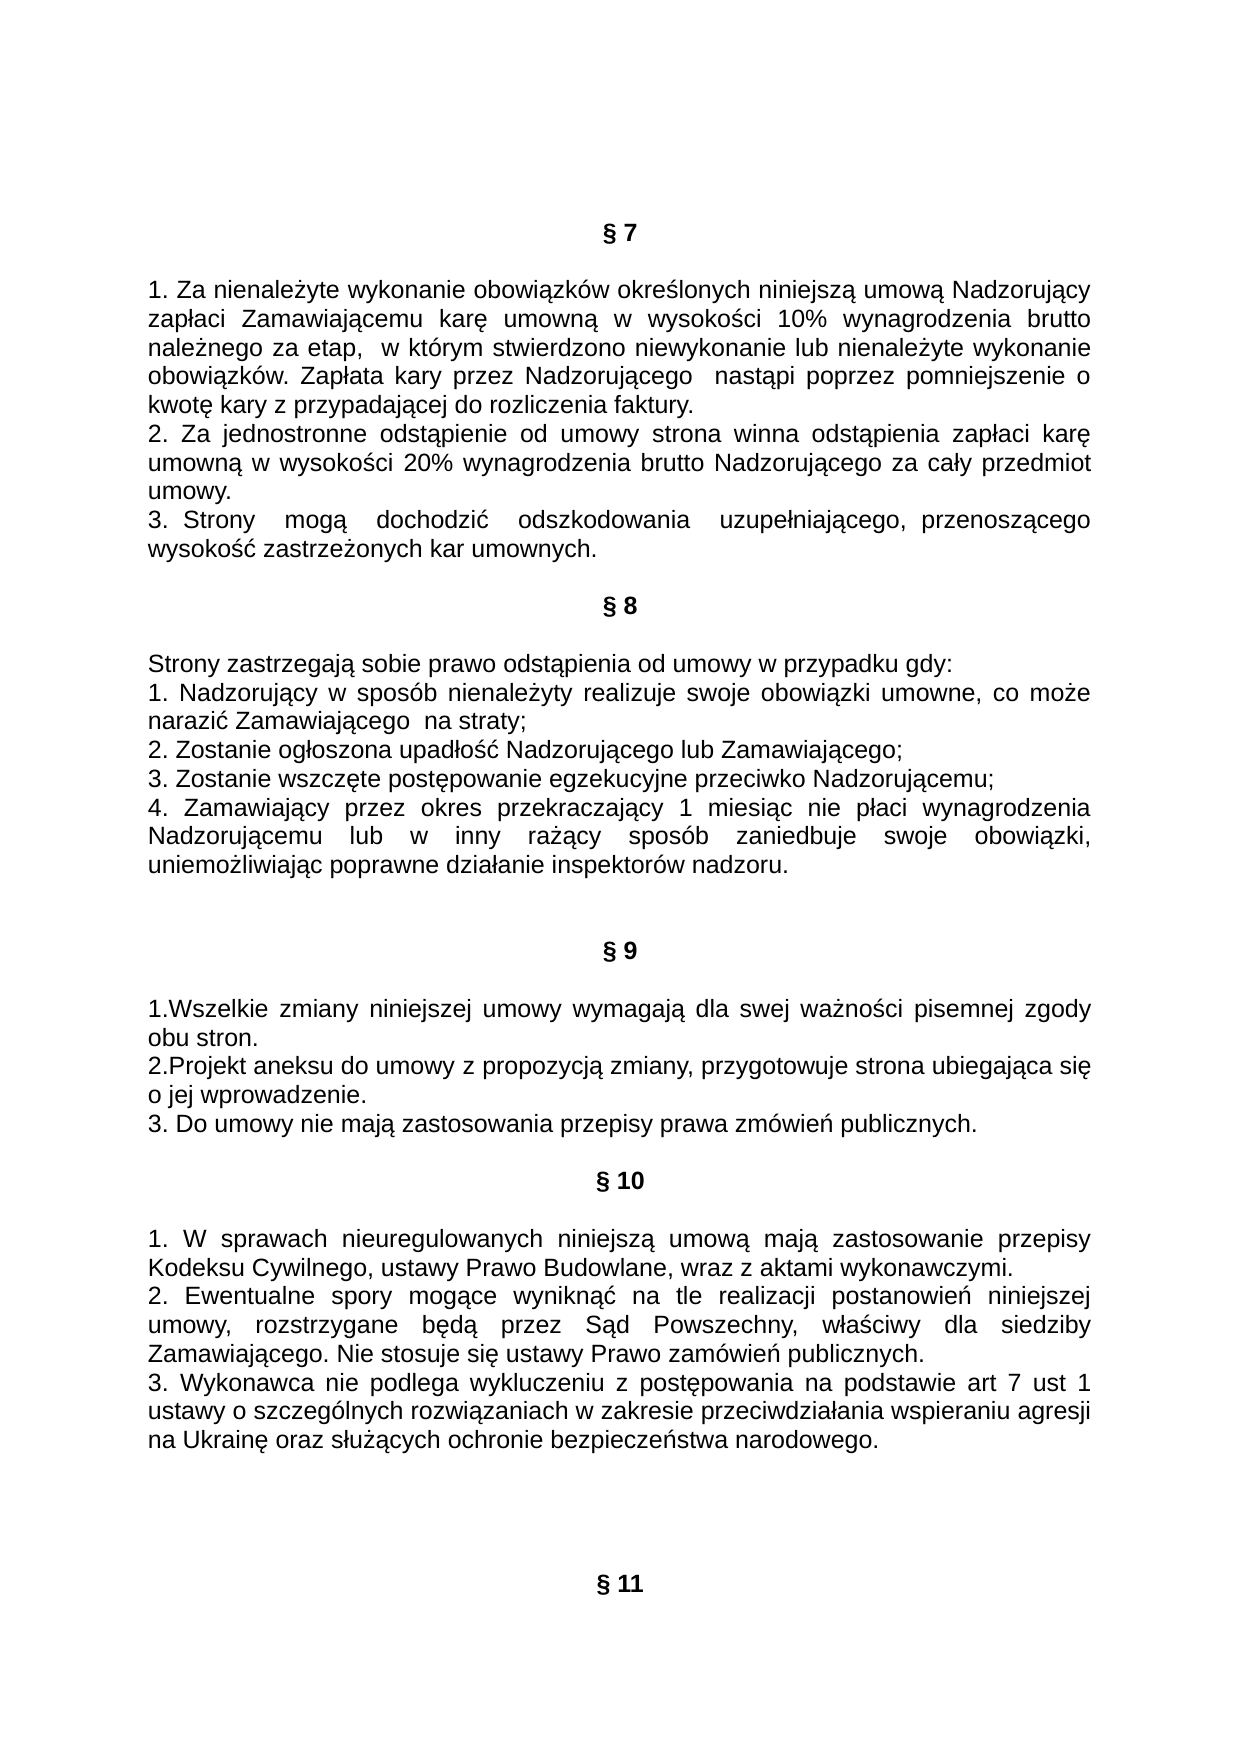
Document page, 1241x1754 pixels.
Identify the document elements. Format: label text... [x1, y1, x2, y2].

text 3. Zostanie wszczęte postępowanie egzekucyjne przeciwko Nadzorującemu; [148, 764, 1092, 793]
text Strony zastrzegają sobie prawo odstąpienia od umowy w przypadku gdy: [148, 649, 1092, 678]
text 1. Za nienależyte wykonanie obowiązków określonych niniejszą umową Nadzorujący zapłaci Zamawiającemu karę umowną w wysokości 10% wynagrodzenia brutto należnego za etap, w którym stwierdzono niewykonanie lub nienależyte wykonanie obowiązków. Zapłata kary przez Nadzorującego nastąpi poprzez pomniejszenie o kwotę kary z przypadającej do rozliczenia faktury. [148, 275, 1092, 419]
text § 7 [148, 218, 1092, 246]
text 2.Projekt aneksu do umowy z propozycją zmiany, przygotowuje strona ubiegająca się o jej wprowadzenie. [148, 1051, 1092, 1109]
text § 11 [148, 1569, 1092, 1598]
text § 10 [148, 1166, 1092, 1195]
text 1. Nadzorujący w sposób nienależyty realizuje swoje obowiązki umowne, co może narazić Zamawiającego na straty; [148, 678, 1092, 735]
text 2. Zostanie ogłoszona upadłość Nadzorującego lub Zamawiającego; [148, 735, 1092, 764]
text 4. Zamawiający przez okres przekraczający 1 miesiąc nie płaci wynagrodzenia Nadzorującemu lub w inny rażący sposób zaniedbuje swoje obowiązki, uniemożliwiając poprawne działanie inspektorów nadzoru. [148, 793, 1092, 879]
text 1. W sprawach nieuregulowanych niniejszą umową mają zastosowanie przepisy Kodeksu Cywilnego, ustawy Prawo Budowlane, wraz z aktami wykonawczymi. [148, 1224, 1092, 1281]
text 3. Do umowy nie mają zastosowania przepisy prawa zmówień publicznych. [148, 1109, 1092, 1138]
text 2. Ewentualne spory mogące wyniknąć na tle realizacji postanowień niniejszej umowy, rozstrzygane będą przez Sąd Powszechny, właściwy dla siedziby Zamawiającego. Nie stosuje się ustawy Prawo zamówień publicznych. [148, 1281, 1092, 1368]
text § 9 [148, 936, 1092, 965]
text 2. Za jednostronne odstąpienie od umowy strona winna odstąpienia zapłaci karę umowną w wysokości 20% wynagrodzenia brutto Nadzorującego za cały przedmiot umowy. [148, 419, 1092, 505]
text § 8 [148, 591, 1092, 620]
text 3. Wykonawca nie podlega wykluczeniu z postępowania na podstawie art 7 ust 1 ustawy o szczególnych rozwiązaniach w zakresie przeciwdziałania wspieraniu agresji na Ukrainę oraz służących ochronie bezpieczeństwa narodowego. [148, 1368, 1092, 1454]
text 3. Strony mogą dochodzić odszkodowania uzupełniającego, przenoszącego wysokość zastrzeżonych kar umownych. [148, 505, 1092, 563]
text 1.Wszelkie zmiany niniejszej umowy wymagają dla swej ważności pisemnej zgody obu stron. [148, 994, 1092, 1051]
